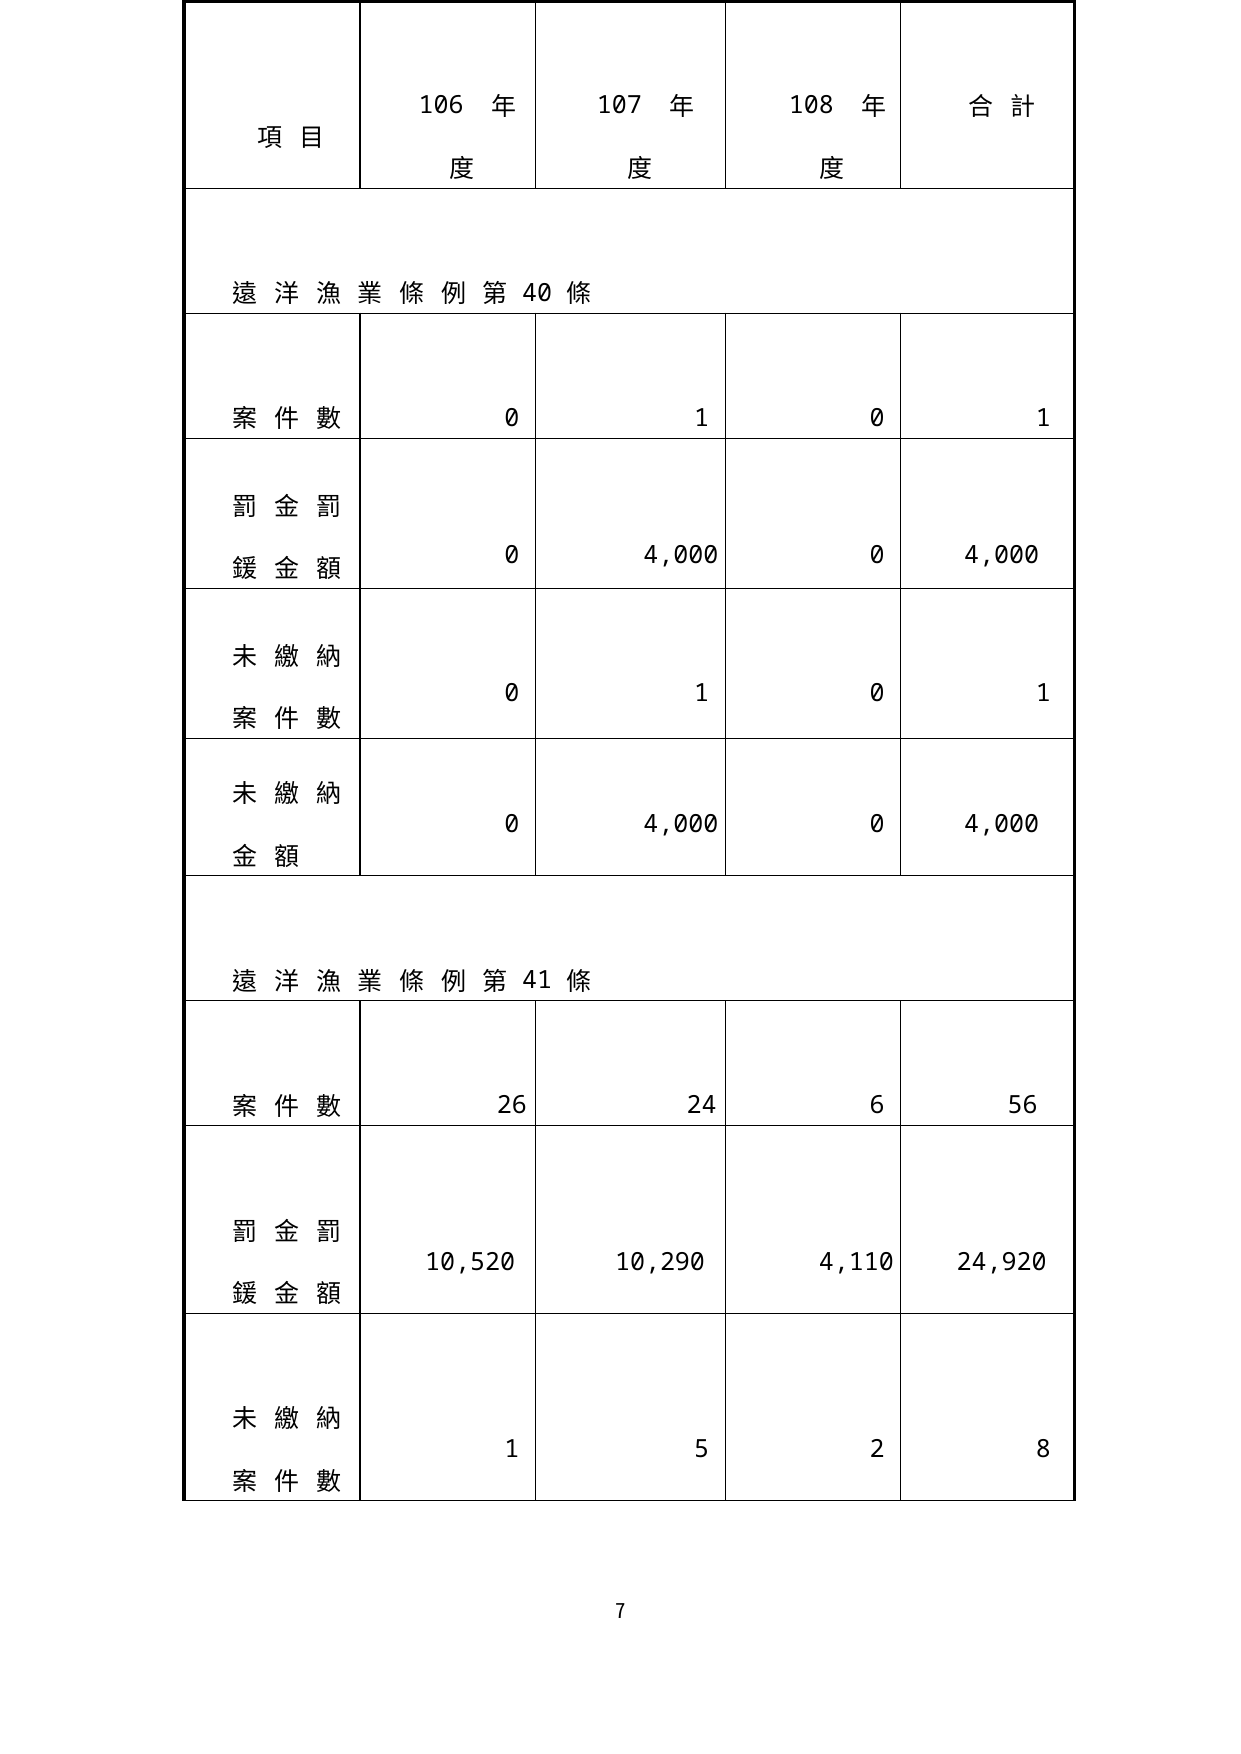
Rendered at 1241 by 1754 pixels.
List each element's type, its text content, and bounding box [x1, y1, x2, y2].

table_cell 0 [361, 439, 535, 587]
table_cell 4,000 [536, 739, 725, 875]
table_cell 10,520 [361, 1126, 535, 1312]
table_cell 遠洋漁業條例第40條 [186, 189, 1073, 312]
table_header 合計 [901, 3, 1073, 187]
table_cell 4,000 [901, 439, 1073, 587]
table_cell 未繳納案件數 [186, 1314, 359, 1500]
table_cell 5 [536, 1314, 725, 1500]
table_cell 4,000 [901, 739, 1073, 875]
table_cell 2 [726, 1314, 900, 1500]
table_cell 1 [536, 314, 725, 437]
table_cell 0 [726, 314, 900, 437]
table_cell 遠洋漁業條例第41條 [186, 876, 1073, 1000]
table_cell 未繳納金額 [186, 739, 359, 875]
table_cell 4,110 [726, 1126, 900, 1312]
table_cell 1 [361, 1314, 535, 1500]
table_header 項目 [186, 3, 359, 187]
table_cell 4,000 [536, 439, 725, 587]
table_header 108年度 [726, 3, 900, 187]
table_cell 案件數 [186, 1001, 359, 1125]
table_cell 24 [536, 1001, 725, 1125]
table_header 106年度 [361, 3, 535, 187]
table_cell 26 [361, 1001, 535, 1125]
table_cell 24,920 [901, 1126, 1073, 1312]
table_cell 未繳納案件數 [186, 589, 359, 737]
table_cell 0 [361, 589, 535, 737]
table_cell 0 [361, 314, 535, 437]
table_cell 罰金罰鍰金額 [186, 1126, 359, 1312]
table_cell 1 [536, 589, 725, 737]
table_cell 罰金罰鍰金額 [186, 439, 359, 587]
table_cell 0 [361, 739, 535, 875]
table_cell 0 [726, 589, 900, 737]
table_cell 8 [901, 1314, 1073, 1500]
table_cell 案件數 [186, 314, 359, 437]
table_cell 1 [901, 314, 1073, 437]
table_cell 1 [901, 589, 1073, 737]
table_cell 56 [901, 1001, 1073, 1125]
table_header 107年度 [536, 3, 725, 187]
table_cell 10,290 [536, 1126, 725, 1312]
table_cell 6 [726, 1001, 900, 1125]
table_cell 0 [726, 739, 900, 875]
table_cell 0 [726, 439, 900, 587]
